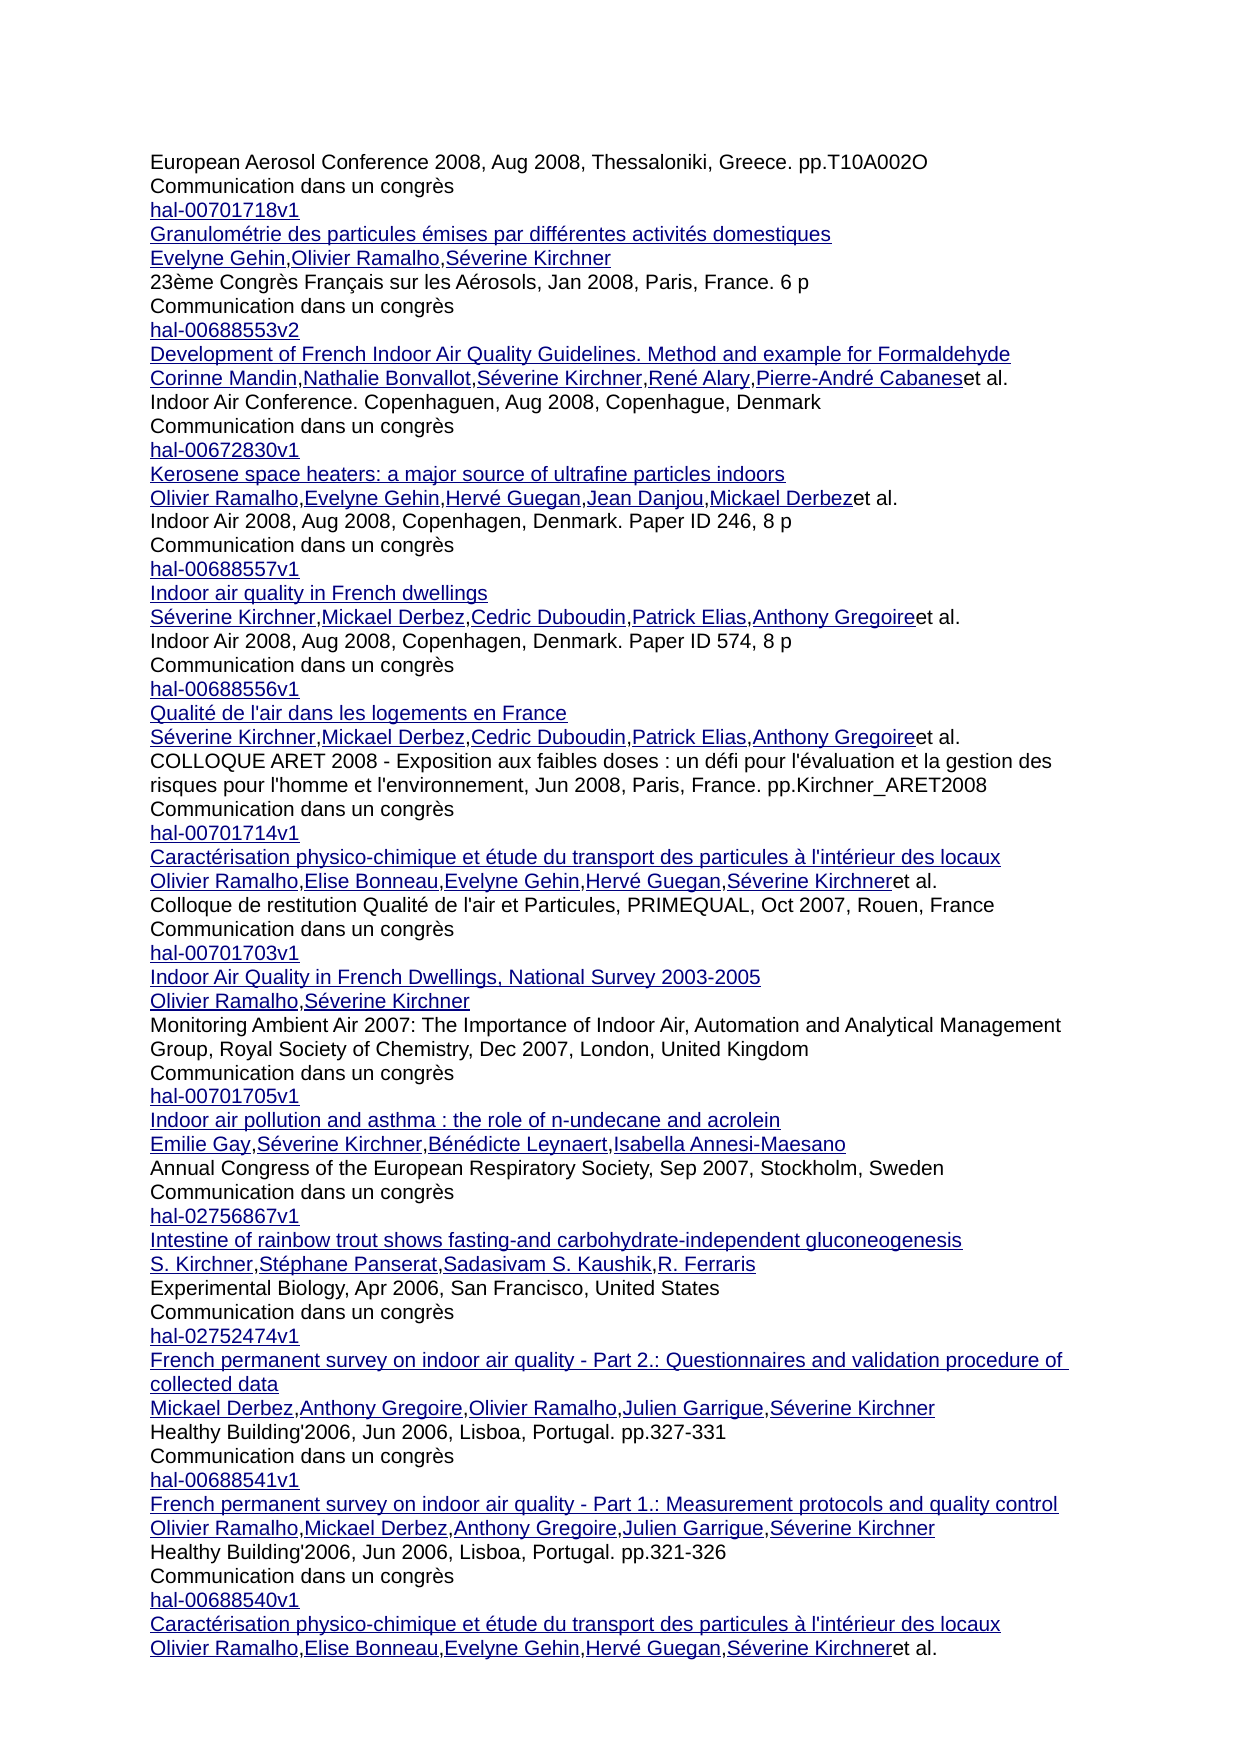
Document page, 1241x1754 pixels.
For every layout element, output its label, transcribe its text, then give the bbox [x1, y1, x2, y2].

table_cell European Aerosol Conference 2008, Aug 2008, Thessaloniki, Greece. pp.T10A002O Communication dans un congrès hal-00701718v1 [150, 150, 1090, 222]
table_cell Kerosene space heaters: a major source of ultrafine particles indoors Olivier Ramalho,Evelyne Gehin,Hervé Guegan,Jean Danjou,Mickael Derbezet al. Indoor Air 2008, Aug 2008, Copenhagen, Denmark. Paper ID 246, 8 p Communication dans un congrès hal-00688557v1 [150, 461, 1090, 581]
table_cell Intestine of rainbow trout shows fasting-and carbohydrate-independent gluconeogenesis S. Kirchner,Stéphane Panserat,Sadasivam S. Kaushik,R. Ferraris Experimental Biology, Apr 2006, San Francisco, United States Communication dans un congrès hal-02752474v1 [150, 1228, 1090, 1348]
table_cell French permanent survey on indoor air quality - Part 2.: Questionnaires and validation procedure of collected data Mickael Derbez,Anthony Gregoire,Olivier Ramalho,Julien Garrigue,Séverine Kirchner Healthy Building'2006, Jun 2006, Lisboa, Portugal. pp.327-331 Communication dans un congrès hal-00688541v1 [150, 1348, 1090, 1492]
table_cell Indoor air quality in French dwellings Séverine Kirchner,Mickael Derbez,Cedric Duboudin,Patrick Elias,Anthony Gregoireet al. Indoor Air 2008, Aug 2008, Copenhagen, Denmark. Paper ID 574, 8 p Communication dans un congrès hal-00688556v1 [150, 581, 1090, 701]
table_cell Caractérisation physico-chimique et étude du transport des particules à l'intérieur des locaux Olivier Ramalho,Elise Bonneau,Evelyne Gehin,Hervé Guegan,Séverine Kirchneret al. [150, 1611, 1090, 1659]
table_cell Granulométrie des particules émises par différentes activités domestiques Evelyne Gehin,Olivier Ramalho,Séverine Kirchner 23ème Congrès Français sur les Aérosols, Jan 2008, Paris, France. 6 p Communication dans un congrès hal-00688553v2 [150, 222, 1090, 342]
table_cell Indoor Air Quality in French Dwellings, National Survey 2003-2005 Olivier Ramalho,Séverine Kirchner Monitoring Ambient Air 2007: The Importance of Indoor Air, Automation and Analytical Management Group, Royal Society of Chemistry, Dec 2007, London, United Kingdom Communication dans un congrès hal-00701705v1 [150, 965, 1090, 1108]
table_cell French permanent survey on indoor air quality - Part 1.: Measurement protocols and quality control Olivier Ramalho,Mickael Derbez,Anthony Gregoire,Julien Garrigue,Séverine Kirchner Healthy Building'2006, Jun 2006, Lisboa, Portugal. pp.321-326 Communication dans un congrès hal-00688540v1 [150, 1492, 1090, 1611]
table_cell Qualité de l'air dans les logements en France Séverine Kirchner,Mickael Derbez,Cedric Duboudin,Patrick Elias,Anthony Gregoireet al. COLLOQUE ARET 2008 - Exposition aux faibles doses : un défi pour l'évaluation et la gestion des risques pour l'homme et l'environnement, Jun 2008, Paris, France. pp.Kirchner_ARET2008 Communication dans un congrès hal-00701714v1 [150, 701, 1090, 845]
table_cell Caractérisation physico-chimique et étude du transport des particules à l'intérieur des locaux Olivier Ramalho,Elise Bonneau,Evelyne Gehin,Hervé Guegan,Séverine Kirchneret al. Colloque de restitution Qualité de l'air et Particules, PRIMEQUAL, Oct 2007, Rouen, France Communication dans un congrès hal-00701703v1 [150, 845, 1090, 964]
table_cell Indoor air pollution and asthma : the role of n-undecane and acrolein Emilie Gay,Séverine Kirchner,Bénédicte Leynaert,Isabella Annesi-Maesano Annual Congress of the European Respiratory Society, Sep 2007, Stockholm, Sweden Communication dans un congrès hal-02756867v1 [150, 1108, 1090, 1228]
table_cell Development of French Indoor Air Quality Guidelines. Method and example for Formaldehyde Corinne Mandin,Nathalie Bonvallot,Séverine Kirchner,René Alary,Pierre-André Cabaneset al. Indoor Air Conference. Copenhaguen, Aug 2008, Copenhague, Denmark Communication dans un congrès hal-00672830v1 [150, 342, 1090, 461]
